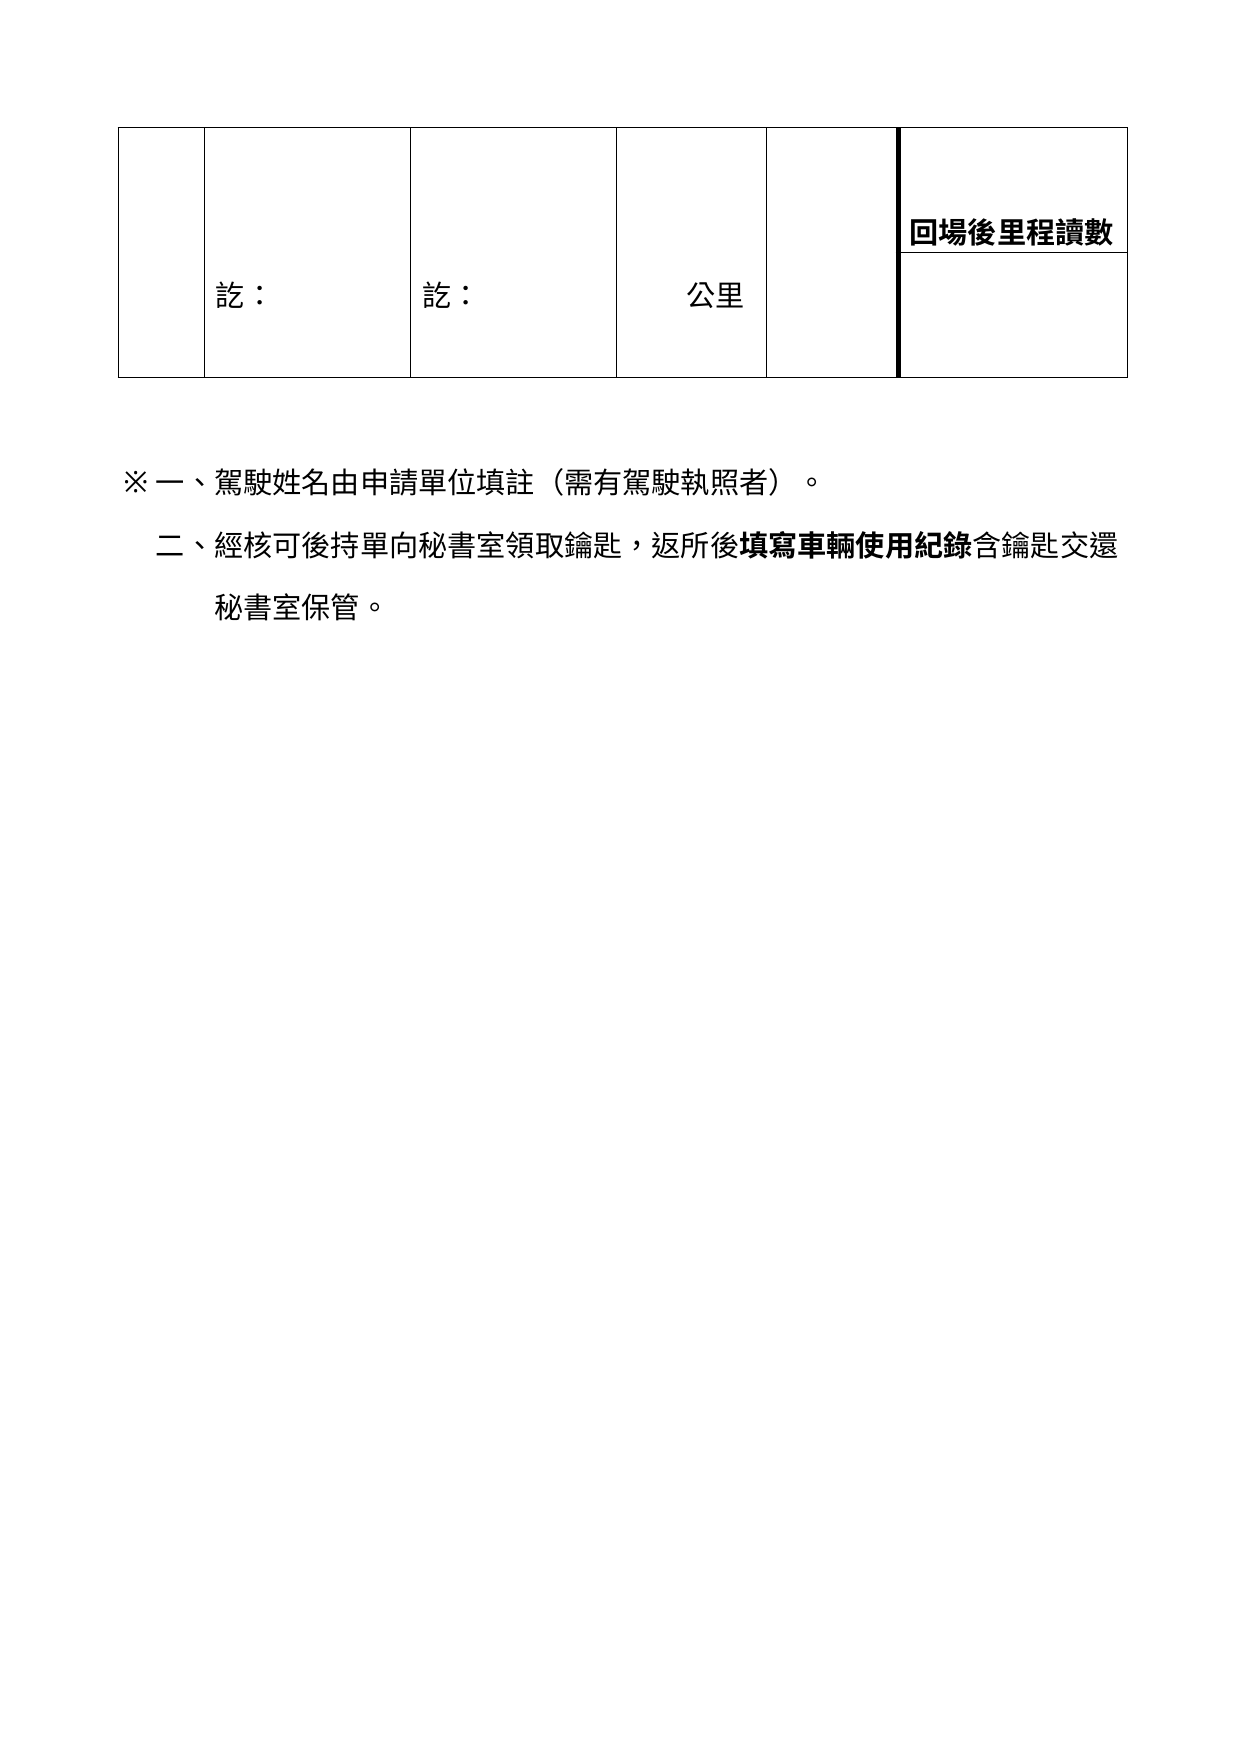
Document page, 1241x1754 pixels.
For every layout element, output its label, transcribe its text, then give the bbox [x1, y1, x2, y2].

text 秘書室保管。 [156, 564, 1122, 627]
table_cell 訖： [205, 128, 410, 377]
table_cell [901, 253, 1127, 377]
table_cell 公里 [617, 128, 766, 377]
text 二、經核可後持單向秘書室領取鑰匙，返所後填寫車輛使用紀錄含鑰匙交還 [156, 502, 1122, 564]
table_cell 回場後里程讀數 [901, 128, 1127, 252]
list 一、駕駛姓名由申請單位填註（需有駕駛執照者）。 [118, 439, 1122, 502]
table_cell [767, 128, 896, 377]
table_cell [119, 128, 204, 377]
table_cell 訖： [411, 128, 616, 377]
